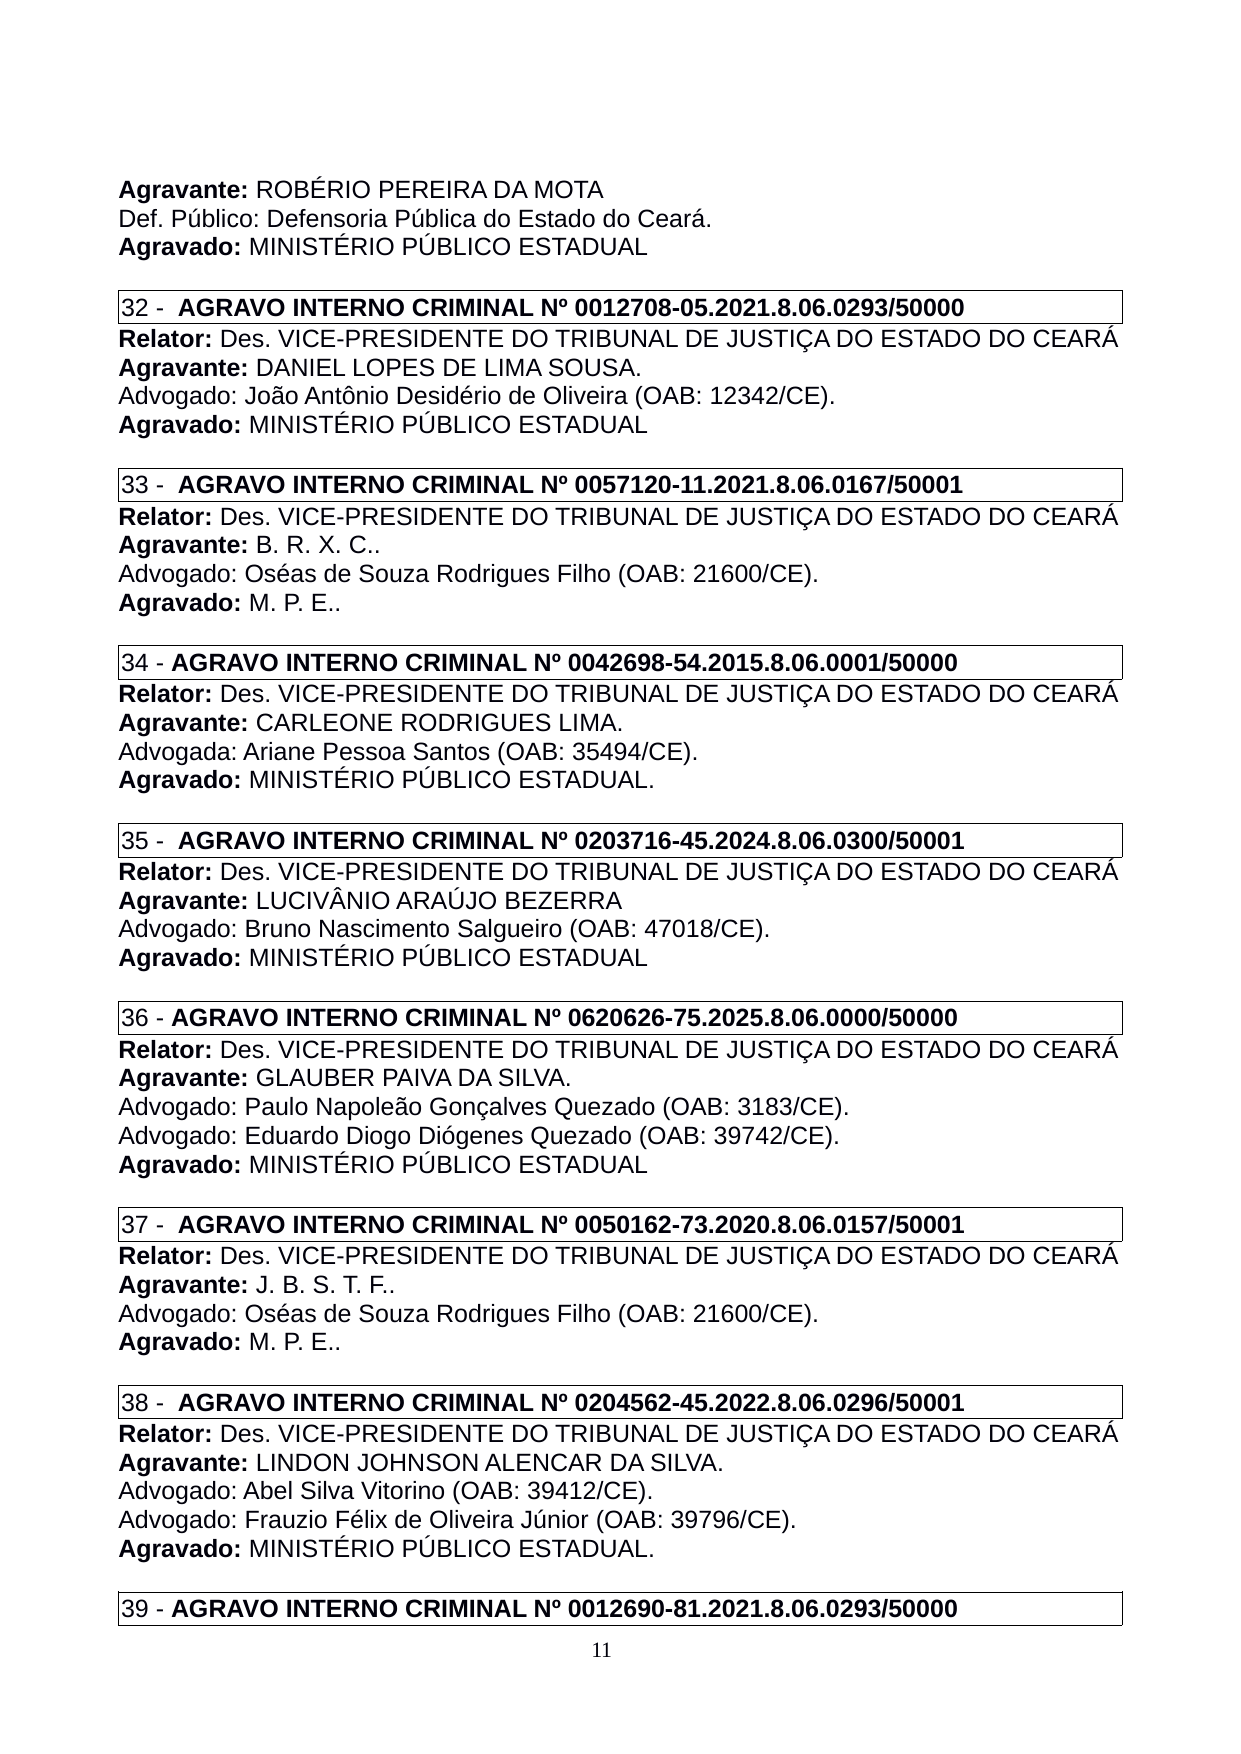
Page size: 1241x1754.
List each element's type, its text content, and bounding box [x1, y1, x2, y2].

text Agravado: MINISTÉRIO PÚBLICO ESTADUAL. [118, 1534, 1122, 1563]
text Advogado: Frauzio Félix de Oliveira Júnior (OAB: 39796/CE). [118, 1505, 1122, 1534]
text Agravado: MINISTÉRIO PÚBLICO ESTADUAL. [118, 766, 1122, 794]
text Advogado: Bruno Nascimento Salgueiro (OAB: 47018/CE). [118, 914, 1122, 943]
text Relator: Des. VICE-PRESIDENTE DO TRIBUNAL DE JUSTIÇA DO ESTADO DO CEARÁ [118, 680, 1122, 708]
text 35 - AGRAVO INTERNO CRIMINAL Nº 0203716-45.2024.8.06.0300/50001 [119, 824, 1122, 857]
text 33 - AGRAVO INTERNO CRIMINAL Nº 0057120-11.2021.8.06.0167/50001 [119, 469, 1122, 501]
text Advogada: Ariane Pessoa Santos (OAB: 35494/CE). [118, 737, 1122, 766]
text Advogado: Paulo Napoleão Gonçalves Quezado (OAB: 3183/CE). [118, 1092, 1122, 1121]
text Agravante: GLAUBER PAIVA DA SILVA. [118, 1063, 1122, 1092]
text Advogado: Eduardo Diogo Diógenes Quezado (OAB: 39742/CE). [118, 1121, 1122, 1150]
text Relator: Des. VICE-PRESIDENTE DO TRIBUNAL DE JUSTIÇA DO ESTADO DO CEARÁ [118, 324, 1122, 353]
text Relator: Des. VICE-PRESIDENTE DO TRIBUNAL DE JUSTIÇA DO ESTADO DO CEARÁ [118, 1035, 1122, 1063]
text Agravado: MINISTÉRIO PÚBLICO ESTADUAL [118, 1150, 1122, 1178]
text Advogado: Oséas de Souza Rodrigues Filho (OAB: 21600/CE). [118, 1299, 1122, 1327]
text Agravante: LINDON JOHNSON ALENCAR DA SILVA. [118, 1448, 1122, 1476]
text Advogado: Oséas de Souza Rodrigues Filho (OAB: 21600/CE). [118, 559, 1122, 588]
text 32 - AGRAVO INTERNO CRIMINAL Nº 0012708-05.2021.8.06.0293/50000 [119, 291, 1122, 323]
text Advogado: Abel Silva Vitorino (OAB: 39412/CE). [118, 1476, 1122, 1505]
text Relator: Des. VICE-PRESIDENTE DO TRIBUNAL DE JUSTIÇA DO ESTADO DO CEARÁ [118, 858, 1122, 886]
text Agravante: B. R. X. C.. [118, 530, 1122, 559]
text Advogado: João Antônio Desidério de Oliveira (OAB: 12342/CE). [118, 381, 1122, 410]
text Agravante: J. B. S. T. F.. [118, 1270, 1122, 1299]
text Agravado: MINISTÉRIO PÚBLICO ESTADUAL [118, 943, 1122, 972]
text 36 - AGRAVO INTERNO CRIMINAL Nº 0620626-75.2025.8.06.0000/50000 [119, 1002, 1122, 1034]
text Agravante: CARLEONE RODRIGUES LIMA. [118, 708, 1122, 737]
text 39 - AGRAVO INTERNO CRIMINAL Nº 0012690-81.2021.8.06.0293/50000 [119, 1593, 1122, 1625]
text Relator: Des. VICE-PRESIDENTE DO TRIBUNAL DE JUSTIÇA DO ESTADO DO CEARÁ [118, 502, 1122, 530]
text 38 - AGRAVO INTERNO CRIMINAL Nº 0204562-45.2022.8.06.0296/50001 [119, 1386, 1122, 1418]
text Def. Público: Defensoria Pública do Estado do Ceará. [118, 204, 1122, 232]
text Agravante: DANIEL LOPES DE LIMA SOUSA. [118, 353, 1122, 381]
text Agravado: M. P. E.. [118, 588, 1122, 617]
text Relator: Des. VICE-PRESIDENTE DO TRIBUNAL DE JUSTIÇA DO ESTADO DO CEARÁ [118, 1419, 1122, 1448]
text Agravado: M. P. E.. [118, 1327, 1122, 1356]
text Agravante: ROBÉRIO PEREIRA DA MOTA [118, 175, 1122, 204]
text Agravado: MINISTÉRIO PÚBLICO ESTADUAL [118, 232, 1122, 261]
text 34 - AGRAVO INTERNO CRIMINAL Nº 0042698-54.2015.8.06.0001/50000 [119, 646, 1122, 679]
text Agravado: MINISTÉRIO PÚBLICO ESTADUAL [118, 410, 1122, 439]
text Relator: Des. VICE-PRESIDENTE DO TRIBUNAL DE JUSTIÇA DO ESTADO DO CEARÁ [118, 1242, 1122, 1270]
text 37 - AGRAVO INTERNO CRIMINAL Nº 0050162-73.2020.8.06.0157/50001 [119, 1208, 1122, 1241]
text Agravante: LUCIVÂNIO ARAÚJO BEZERRA [118, 886, 1122, 914]
